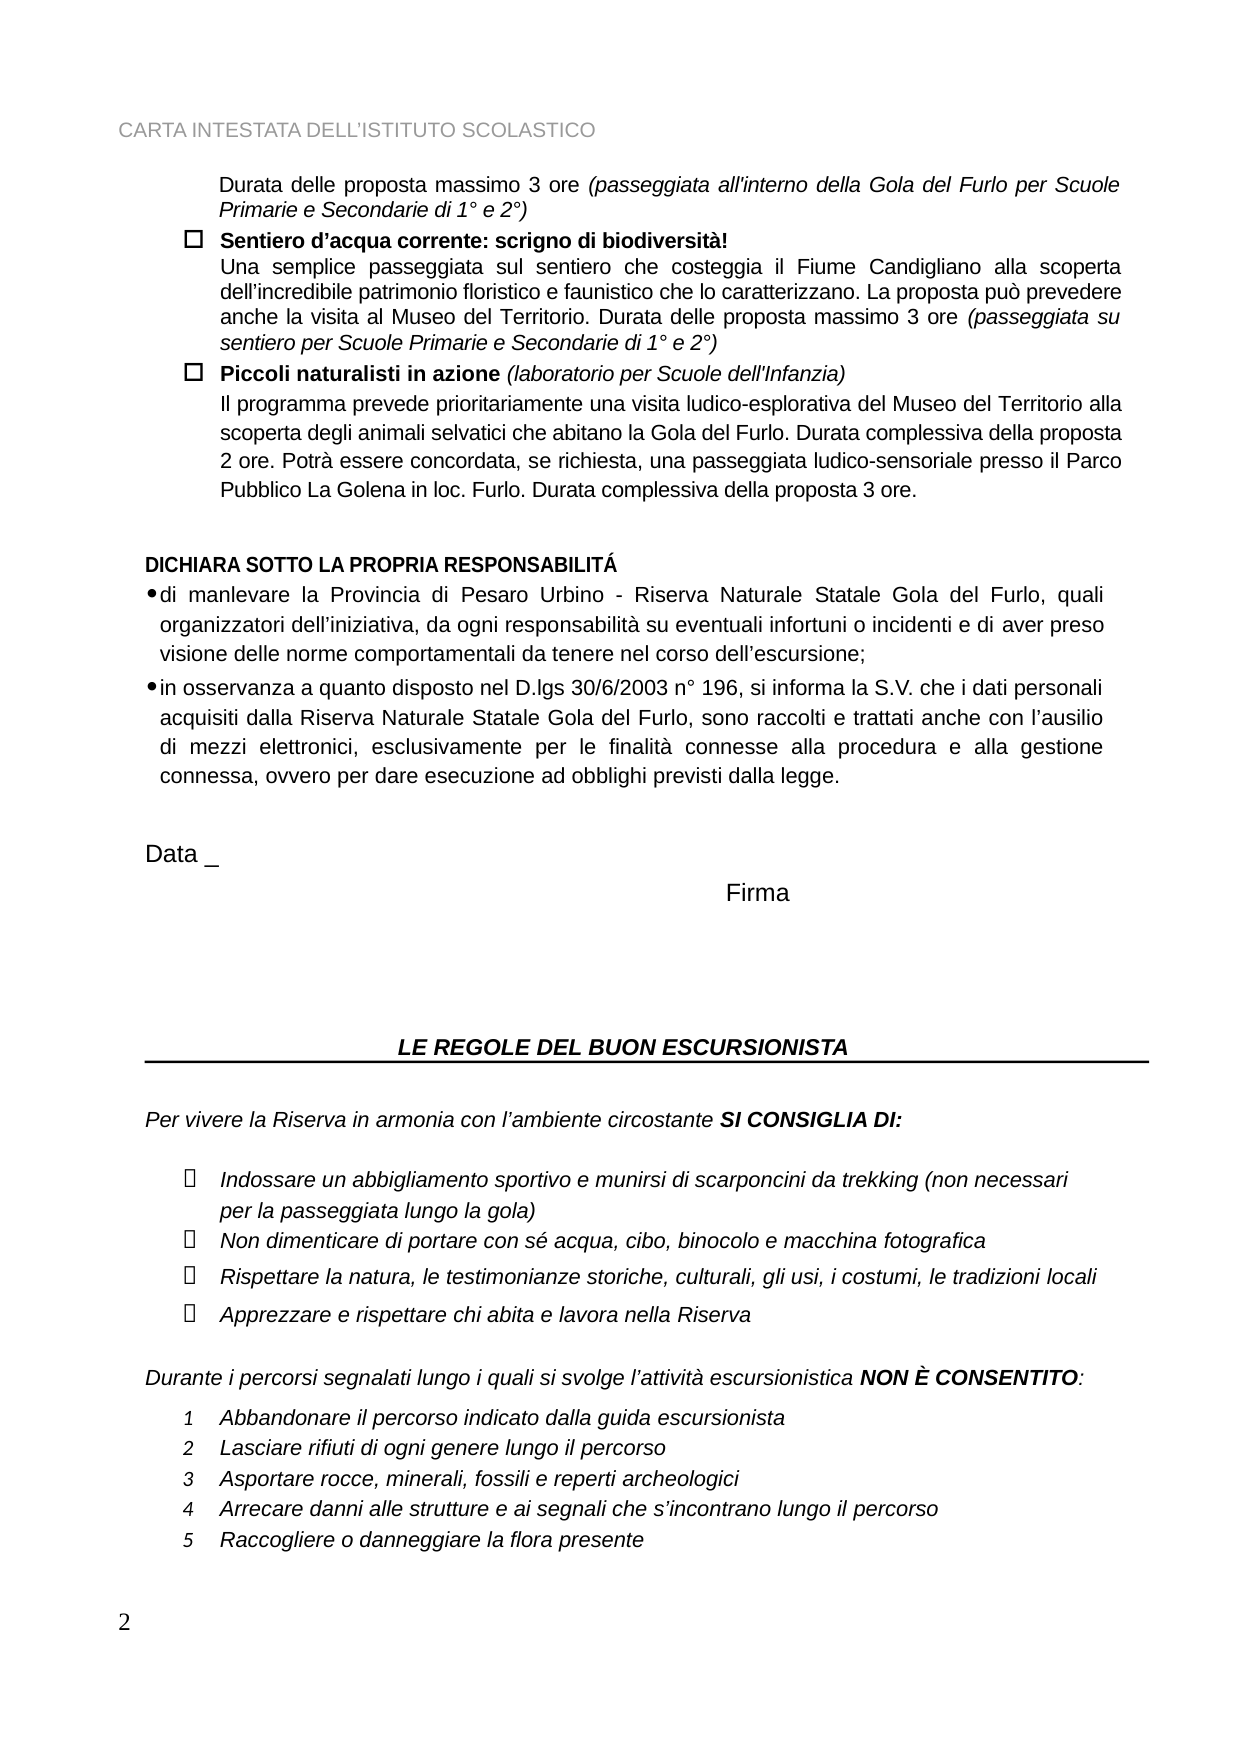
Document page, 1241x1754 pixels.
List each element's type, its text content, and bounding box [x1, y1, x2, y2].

list Sentiero d’acqua corrente: scrigno di biodiversità! [182, 228, 1122, 254]
list di manlevare la Provincia di Pesaro Urbino - Riserva Naturale Statale Gola del Furlo, quali organizzatori dell’iniziativa, da ogni responsabilità su eventuali infortuni o incidenti e di aver preso visione delle norme comportamentali da tenere nel corso dell’escursione; [148, 582, 1104, 666]
list Lasciare riﬁuti di ogni genere lungo il percorso [182, 1434, 1122, 1461]
text Per vivere la Riserva in armonia con l’ambiente circostante SI CONSIGLIA DI: [145, 1107, 1122, 1132]
list Raccogliere o danneggiare la ﬂora presente [182, 1526, 1122, 1553]
text Data _ [145, 839, 383, 868]
text DICHIARA SOTTO LA PROPRIA RESPONSABILITÁ [145, 552, 1122, 577]
text Durata delle proposta massimo 3 ore (passeggiata all'interno della Gola del Furlo per Scuole Primarie e Secondarie di 1° e 2°) [218, 172, 1122, 222]
text Durante i percorsi segnalati lungo i quali si svolge l’attività escursionistica NON È CONSENTITO: [145, 1364, 1122, 1389]
text Il programma prevede prioritariamente una visita ludico-esplorativa del Museo del Territorio alla scoperta degli animali selvatici che abitano la Gola del Furlo. Durata complessiva della proposta 2 ore. Potrà essere concordata, se richiesta, una passeggiata ludico-sensoriale presso il Parco Pubblico La Golena in loc. Furlo. Durata complessiva della proposta 3 ore. [220, 390, 1122, 502]
list Non dimenticare di portare con sé acqua, cibo, binocolo e macchina fotograﬁca [182, 1227, 1122, 1254]
list Indossare un abbigliamento sportivo e munirsi di scarponcini da trekking (non necessari per la passeggiata lungo la gola) [182, 1161, 1104, 1224]
text Una semplice passeggiata sul sentiero che costeggia il Fiume Candigliano alla scoperta dell’incredibile patrimonio floristico e faunistico che lo caratterizzano. La proposta può prevedere anche la visita al Museo del Territorio. Durata delle proposta massimo 3 ore (passeggiata su sentiero per Scuole Primarie e Secondarie di 1° e 2°) [220, 254, 1122, 355]
text LE REGOLE DEL BUON ESCURSIONISTA [201, 1033, 1047, 1060]
text Firma [726, 878, 1122, 907]
list Arrecare danni alle strutture e ai segnali che s’incontrano lungo il percorso [182, 1496, 1122, 1522]
list Apprezzare e rispettare chi abita e lavora nella Riserva [182, 1296, 1122, 1330]
list Asportare rocce, minerali, fossili e reperti archeologici [182, 1465, 1122, 1492]
list Piccoli naturalisti in azione (laboratorio per Scuole dell'Infanzia) [182, 361, 1122, 387]
list in osservanza a quanto disposto nel D.lgs 30/6/2003 n° 196, si informa la S.V. che i dati personali acquisiti dalla Riserva Naturale Statale Gola del Furlo, sono raccolti e trattati anche con l’ausilio di mezzi elettronici, esclusivamente per le ﬁnalità connesse alla procedura e alla gestione connessa, ovvero per dare esecuzione ad obblighi previsti dalla legge. [148, 675, 1104, 788]
list Rispettare la natura, le testimonianze storiche, culturali, gli usi, i costumi, le tradizioni locali [182, 1258, 1122, 1292]
list Abbandonare il percorso indicato dalla guida escursionista [182, 1404, 1122, 1430]
